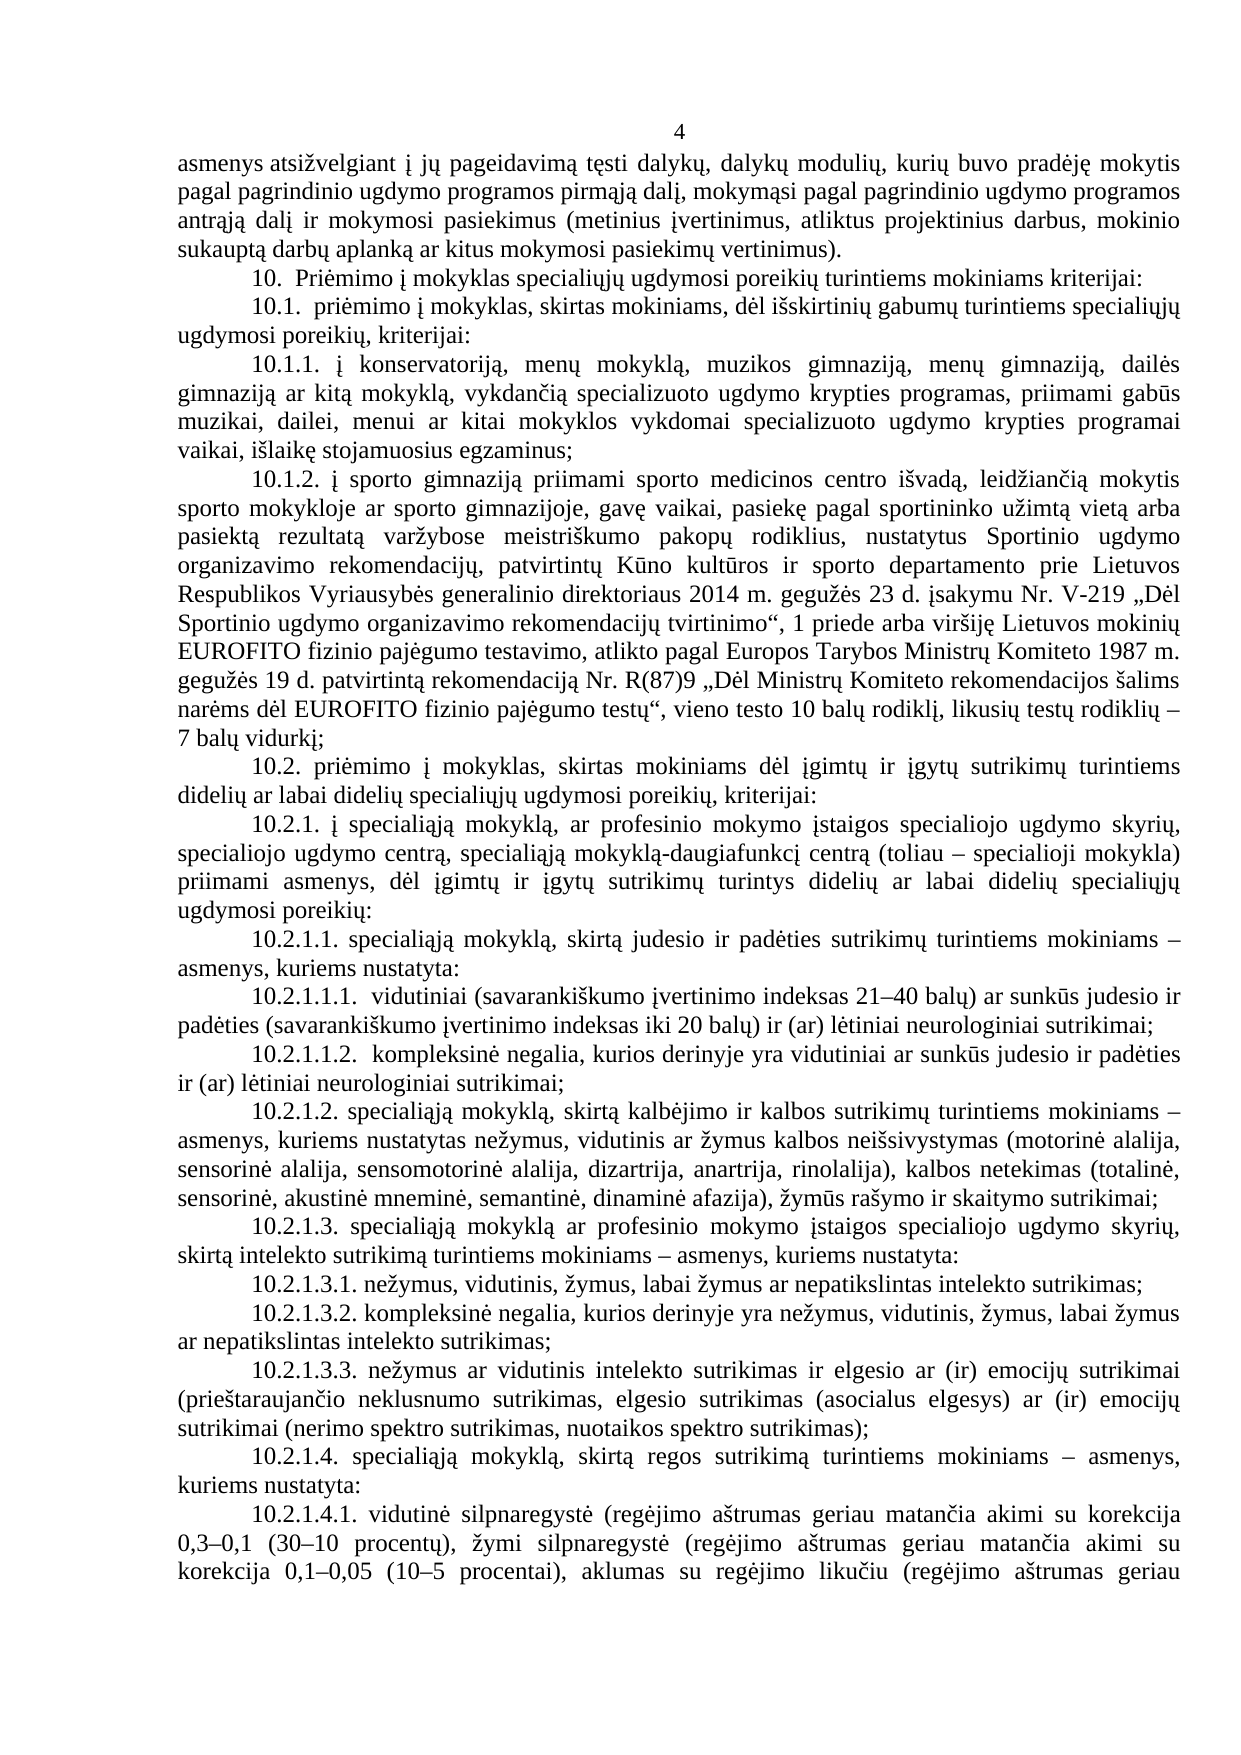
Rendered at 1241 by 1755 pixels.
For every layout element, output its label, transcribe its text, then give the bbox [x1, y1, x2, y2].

text 10.2.1.1.1. vidutiniai (savarankiškumo įvertinimo indeksas 21–40 balų) ar sunkūs judesio ir padėties (savarankiškumo įvertinimo indeksas iki 20 balų) ir (ar) lėtiniai neurologiniai sutrikimai; [177, 981, 1181, 1039]
text 10.1.1. į konservatoriją, menų mokyklą, muzikos gimnaziją, menų gimnaziją, dailės gimnaziją ar kitą mokyklą, vykdančią specializuoto ugdymo krypties programas, priimami gabūs muzikai, dailei, menui ar kitai mokyklos vykdomai specializuoto ugdymo krypties programai vaikai, išlaikę stojamuosius egzaminus; [177, 349, 1181, 464]
text 10.2.1.3. specialiąją mokyklą ar profesinio mokymo įstaigos specialiojo ugdymo skyrių, skirtą intelekto sutrikimą turintiems mokiniams – asmenys, kuriems nustatyta: [177, 1211, 1181, 1269]
text 10.2.1.3.2. kompleksinė negalia, kurios derinyje yra nežymus, vidutinis, žymus, labai žymus ar nepatikslintas intelekto sutrikimas; [177, 1298, 1181, 1355]
text 10.1. priėmimo į mokyklas, skirtas mokiniams, dėl išskirtinių gabumų turintiems specialiųjų ugdymosi poreikių, kriterijai: [177, 291, 1181, 349]
text 10.2.1.4. specialiąją mokyklą, skirtą regos sutrikimą turintiems mokiniams – asmenys, kuriems nustatyta: [177, 1441, 1181, 1499]
text 10.2.1.3.3. nežymus ar vidutinis intelekto sutrikimas ir elgesio ar (ir) emocijų sutrikimai (prieštaraujančio neklusnumo sutrikimas, elgesio sutrikimas (asocialus elgesys) ar (ir) emocijų sutrikimai (nerimo spektro sutrikimas, nuotaikos spektro sutrikimas); [177, 1355, 1181, 1441]
text 10.1.2. į sporto gimnaziją priimami sporto medicinos centro išvadą, leidžiančią mokytis sporto mokykloje ar sporto gimnazijoje, gavę vaikai, pasiekę pagal sportininko užimtą vietą arba pasiektą rezultatą varžybose meistriškumo pakopų rodiklius, nustatytus Sportinio ugdymo organizavimo rekomendacijų, patvirtintų Kūno kultūros ir sporto departamento prie Lietuvos Respublikos Vyriausybės generalinio direktoriaus 2014 m. gegužės 23 d. įsakymu Nr. V-219 „Dėl Sportinio ugdymo organizavimo rekomendacijų tvirtinimo“, 1 priede arba viršiję Lietuvos mokinių EUROFITO fizinio pajėgumo testavimo, atlikto pagal Europos Tarybos Ministrų Komiteto 1987 m. gegužės 19 d. patvirtintą rekomendaciją Nr. R(87)9 „Dėl Ministrų Komiteto rekomendacijos šalims narėms dėl EUROFITO fizinio pajėgumo testų“, vieno testo 10 balų rodiklį, likusių testų rodiklių – 7 balų vidurkį; [177, 464, 1181, 751]
text 10. Priėmimo į mokyklas specialiųjų ugdymosi poreikių turintiems mokiniams kriterijai: [177, 263, 1181, 291]
text 10.2.1.2. specialiąją mokyklą, skirtą kalbėjimo ir kalbos sutrikimų turintiems mokiniams – asmenys, kuriems nustatytas nežymus, vidutinis ar žymus kalbos neišsivystymas (motorinė alalija, sensorinė alalija, sensomotorinė alalija, dizartrija, anartrija, rinolalija), kalbos netekimas (totalinė, sensorinė, akustinė mneminė, semantinė, dinaminė afazija), žymūs rašymo ir skaitymo sutrikimai; [177, 1096, 1181, 1211]
text asmenys atsižvelgiant į jų pageidavimą tęsti dalykų, dalykų modulių, kurių buvo pradėję mokytis pagal pagrindinio ugdymo programos pirmąją dalį, mokymąsi pagal pagrindinio ugdymo programos antrąją dalį ir mokymosi pasiekimus (metinius įvertinimus, atliktus projektinius darbus, mokinio sukauptą darbų aplanką ar kitus mokymosi pasiekimų vertinimus). [177, 148, 1181, 263]
text 10.2.1. į specialiąją mokyklą, ar profesinio mokymo įstaigos specialiojo ugdymo skyrių, specialiojo ugdymo centrą, specialiąją mokyklą-daugiafunkcį centrą (toliau – specialioji mokykla) priimami asmenys, dėl įgimtų ir įgytų sutrikimų turintys didelių ar labai didelių specialiųjų ugdymosi poreikių: [177, 809, 1181, 924]
text 10.2. priėmimo į mokyklas, skirtas mokiniams dėl įgimtų ir įgytų sutrikimų turintiems didelių ar labai didelių specialiųjų ugdymosi poreikių, kriterijai: [177, 751, 1181, 809]
text 10.2.1.1.2. kompleksinė negalia, kurios derinyje yra vidutiniai ar sunkūs judesio ir padėties ir (ar) lėtiniai neurologiniai sutrikimai; [177, 1039, 1181, 1096]
text 10.2.1.4.1. vidutinė silpnaregystė (regėjimo aštrumas geriau matančia akimi su korekcija 0,3–0,1 (30–10 procentų), žymi silpnaregystė (regėjimo aštrumas geriau matančia akimi su korekcija 0,1–0,05 (10–5 procentai), aklumas su regėjimo likučiu (regėjimo aštrumas geriau [177, 1499, 1181, 1585]
text 10.2.1.3.1. nežymus, vidutinis, žymus, labai žymus ar nepatikslintas intelekto sutrikimas; [177, 1269, 1181, 1298]
text 10.2.1.1. specialiąją mokyklą, skirtą judesio ir padėties sutrikimų turintiems mokiniams – asmenys, kuriems nustatyta: [177, 924, 1181, 981]
